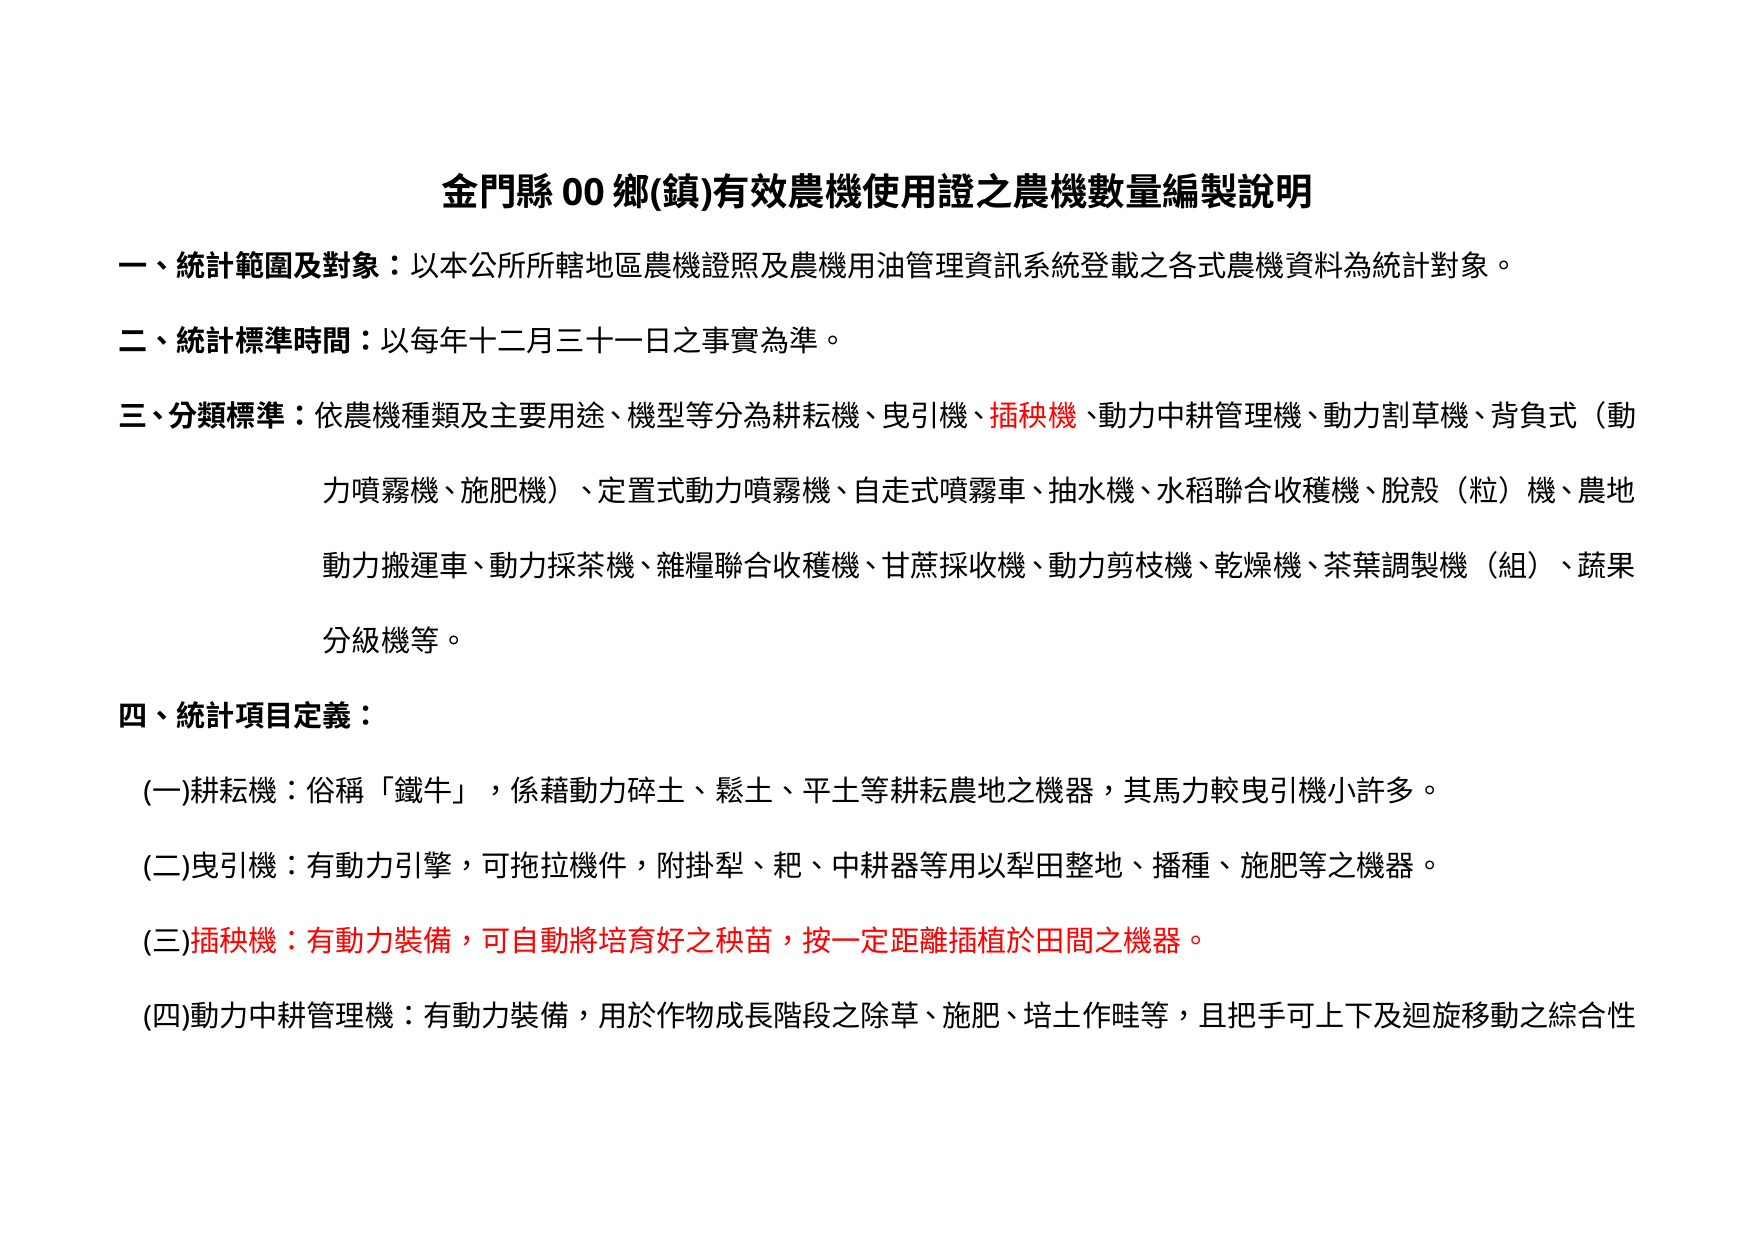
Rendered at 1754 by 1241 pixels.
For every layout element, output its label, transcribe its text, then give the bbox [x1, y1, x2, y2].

text 一、統計範圍及對象：以本公所所轄地區農機證照及農機用油管理資訊系統登載之各式農機資料為統計對象。 [118, 226, 1636, 301]
text (一)耕耘機：俗稱「鐵牛」，係藉動力碎土、鬆土、平土等耕耘農地之機器，其馬力較曳引機小許多。 [143, 751, 1636, 826]
text (二)曳引機：有動力引擎，可拖拉機件，附掛犁、耙、中耕器等用以犁田整地、播種、施肥等之機器。 [143, 826, 1636, 901]
text (三)插秧機：有動力裝備，可自動將培育好之秧苗，按一定距離插植於田間之機器。 [143, 901, 1636, 976]
text (四)動力中耕管理機：有動力裝備，用於作物成長階段之除草、施肥、培土作畦等，且把手可上下及迴旋移動之綜合性 [143, 976, 1636, 1051]
text 二、統計標準時間：以每年十二月三十一日之事實為準。 [118, 301, 1636, 376]
text 金門縣00鄉(鎮)有效農機使用證之農機數量編製說明 [118, 151, 1636, 226]
text 三、分類標準：依農機種類及主要用途、機型等分為耕耘機、曳引機、插秧機、動力中耕管理機、動力割草機、背負式（動力噴霧機、施肥機）、定置式動力噴霧機、自走式噴霧車、抽水機、水稻聯合收穫機、脫殼（粒）機、農地動力搬運車、動力採茶機、雜糧聯合收穫機、甘蔗採收機、動力剪枝機、乾燥機、茶葉調製機（組）、蔬果分級機等。 [118, 376, 1636, 676]
text 四、統計項目定義： [118, 676, 1636, 751]
